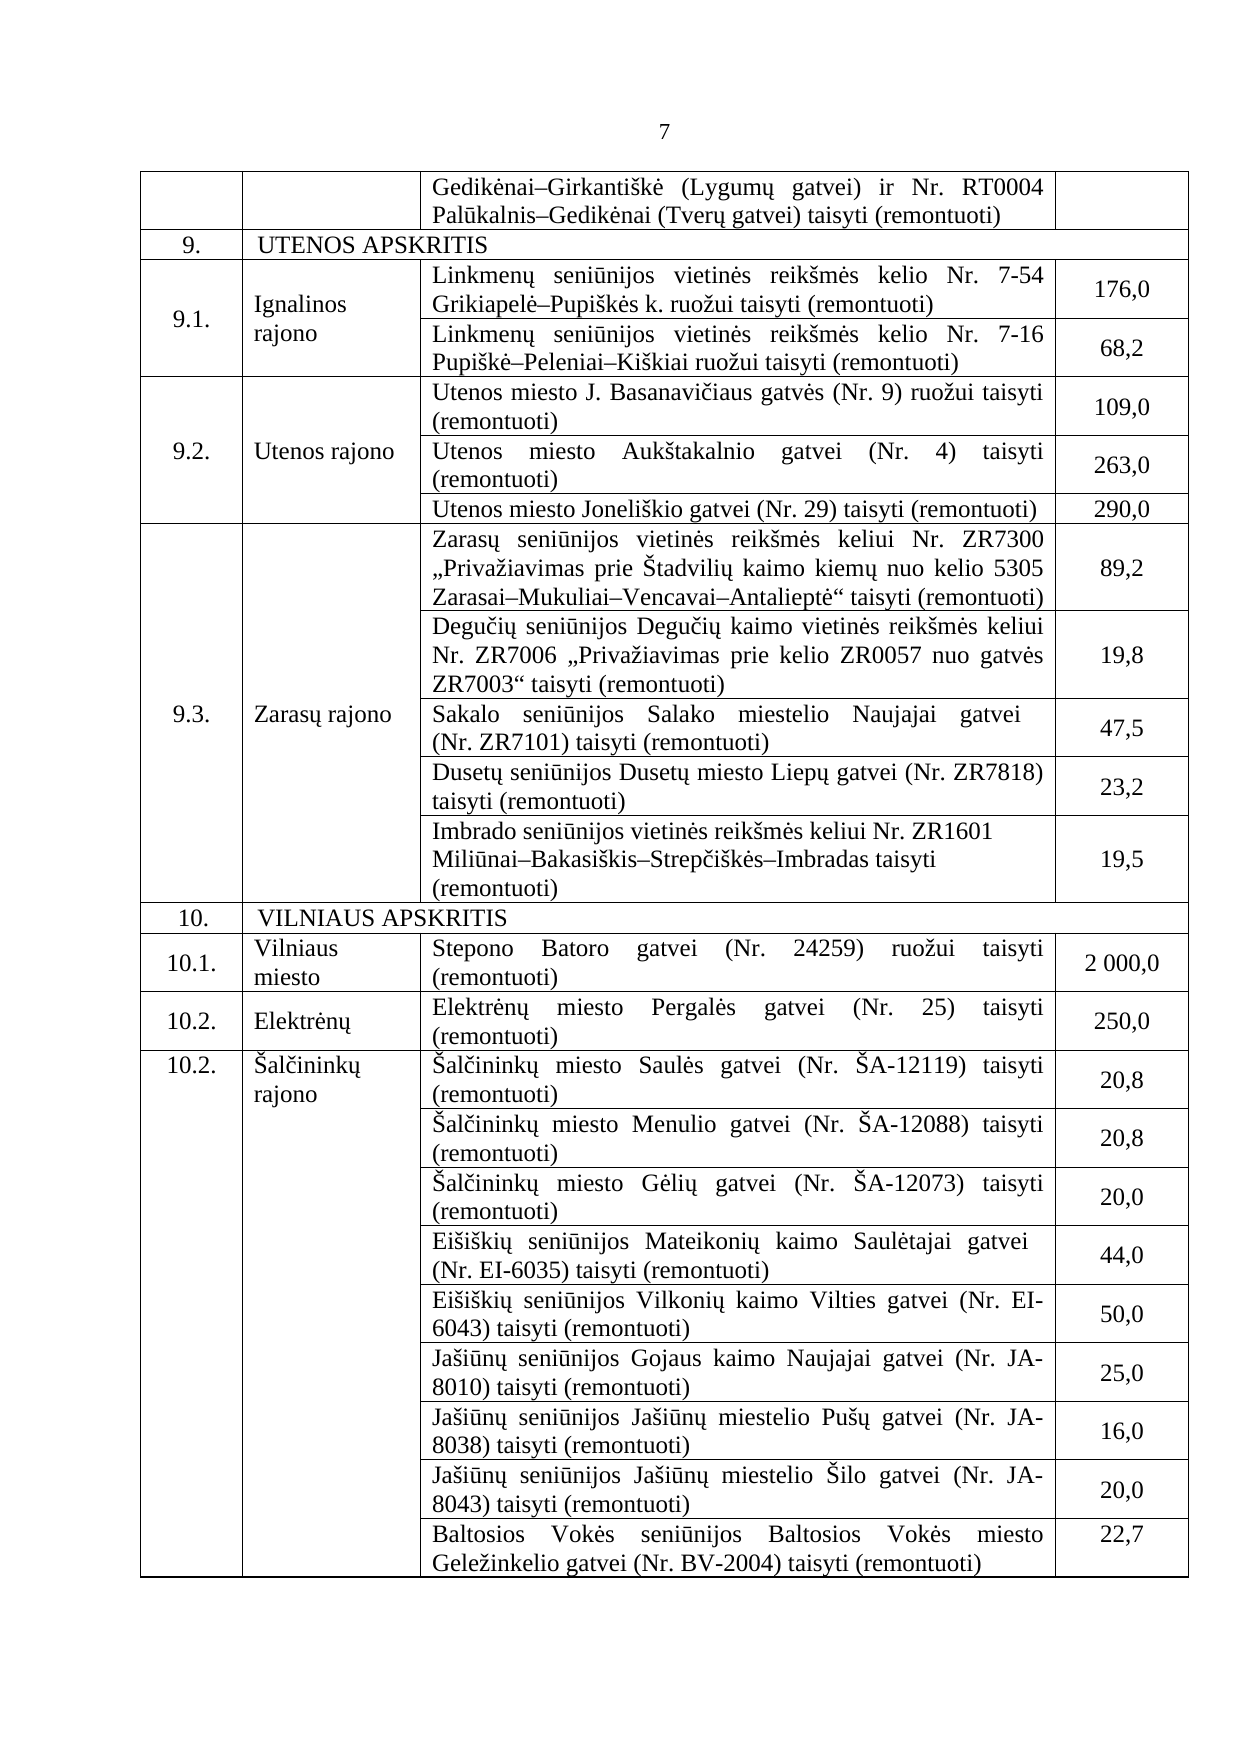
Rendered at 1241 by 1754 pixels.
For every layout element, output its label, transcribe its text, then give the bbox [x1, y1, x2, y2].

table_cell 250,0 [1056, 992, 1188, 1049]
table_cell Zarasų rajono [243, 524, 420, 902]
table_cell Utenos miesto Aukštakalnio gatvei (Nr. 4) taisyti (remontuoti) [421, 436, 1055, 493]
table_cell Utenos miesto Joneliškio gatvei (Nr. 29) taisyti (remontuoti) [421, 494, 1055, 523]
table_cell [243, 172, 420, 229]
table_cell 20,8 [1056, 1109, 1188, 1167]
table_cell Stepono Batoro gatvei (Nr. 24259) ruožui taisyti (remontuoti) [421, 934, 1055, 991]
table_cell Dusetų seniūnijos Dusetų miesto Liepų gatvei (Nr. ZR7818) taisyti (remontuoti) [421, 757, 1055, 815]
table_cell Eišiškių seniūnijos Mateikonių kaimo Saulėtajai gatvei (Nr. EI-6035) taisyti (remontuoti) [421, 1226, 1055, 1284]
table_cell 9.2. [141, 377, 242, 523]
table_cell Sakalo seniūnijos Salako miestelio Naujajai gatvei (Nr. ZR7101) taisyti (remontuoti) [421, 699, 1055, 756]
table_cell 2 000,0 [1056, 934, 1188, 991]
table_cell 176,0 [1056, 260, 1188, 318]
table_cell Jašiūnų seniūnijos Gojaus kaimo Naujajai gatvei (Nr. JA-8010) taisyti (remontuoti) [421, 1343, 1055, 1401]
table_cell Baltosios Vokės seniūnijos Baltosios Vokės miesto Geležinkelio gatvei (Nr. BV-2004) taisyti (remontuoti) [421, 1519, 1055, 1576]
table_cell 9. [141, 230, 242, 259]
table_cell Gedikėnai–Girkantiškė (Lygumų gatvei) ir Nr. RT0004 Palūkalnis–Gedikėnai (Tverų gatvei) taisyti (remontuoti) [421, 172, 1055, 229]
table_cell Utenos miesto J. Basanavičiaus gatvės (Nr. 9) ruožui taisyti (remontuoti) [421, 377, 1055, 435]
table_cell 9.3. [141, 524, 242, 902]
table_cell 10.2. [141, 1051, 242, 1576]
table_cell 68,2 [1056, 319, 1188, 376]
table_cell 25,0 [1056, 1343, 1188, 1401]
table_cell Imbrado seniūnijos vietinės reikšmės keliui Nr. ZR1601 Miliūnai–Bakasiškis–Strepčiškės–Imbradas taisyti (remontuoti) [421, 816, 1055, 902]
table_cell Šalčininkų miesto Saulės gatvei (Nr. ŠA-12119) taisyti (remontuoti) [421, 1051, 1055, 1108]
table_cell Vilniaus miesto [243, 934, 420, 991]
table_cell [141, 172, 242, 229]
table_cell 290,0 [1056, 494, 1188, 523]
table_cell Linkmenų seniūnijos vietinės reikšmės kelio Nr. 7-54 Grikiapelė–Pupiškės k. ruožui taisyti (remontuoti) [421, 260, 1055, 318]
table_cell 10.2. [141, 992, 242, 1049]
table_cell 47,5 [1056, 699, 1188, 756]
table_cell 89,2 [1056, 524, 1188, 610]
table_cell Elektrėnų miesto Pergalės gatvei (Nr. 25) taisyti (remontuoti) [421, 992, 1055, 1049]
table_cell 22,7 [1056, 1519, 1188, 1576]
table_cell Jašiūnų seniūnijos Jašiūnų miestelio Pušų gatvei (Nr. JA-8038) taisyti (remontuoti) [421, 1402, 1055, 1459]
table_cell 50,0 [1056, 1285, 1188, 1342]
table_cell Ignalinos rajono [243, 260, 420, 376]
table_cell Jašiūnų seniūnijos Jašiūnų miestelio Šilo gatvei (Nr. JA-8043) taisyti (remontuoti) [421, 1460, 1055, 1518]
table_cell Elektrėnų [243, 992, 420, 1049]
table_cell Šalčininkų miesto Menulio gatvei (Nr. ŠA-12088) taisyti (remontuoti) [421, 1109, 1055, 1167]
table_cell UTENOS APSKRITIS [243, 230, 1188, 259]
table_cell Degučių seniūnijos Degučių kaimo vietinės reikšmės keliui Nr. ZR7006 „Privažiavimas prie kelio ZR0057 nuo gatvės ZR7003“ taisyti (remontuoti) [421, 611, 1055, 698]
table_cell Utenos rajono [243, 377, 420, 523]
table_cell 20,0 [1056, 1168, 1188, 1225]
table_cell 10.1. [141, 934, 242, 991]
table_cell 263,0 [1056, 436, 1188, 493]
table_cell 20,8 [1056, 1051, 1188, 1108]
table_cell Eišiškių seniūnijos Vilkonių kaimo Vilties gatvei (Nr. EI-6043) taisyti (remontuoti) [421, 1285, 1055, 1342]
table_cell Šalčininkų miesto Gėlių gatvei (Nr. ŠA-12073) taisyti (remontuoti) [421, 1168, 1055, 1225]
table_cell 16,0 [1056, 1402, 1188, 1459]
table_cell 19,8 [1056, 611, 1188, 698]
table_cell 109,0 [1056, 377, 1188, 435]
table_cell 9.1. [141, 260, 242, 376]
table_cell [1056, 172, 1188, 229]
table_cell 20,0 [1056, 1460, 1188, 1518]
table_cell 23,2 [1056, 757, 1188, 815]
table_cell Šalčininkų rajono [243, 1051, 420, 1576]
table_cell 44,0 [1056, 1226, 1188, 1284]
table_cell Linkmenų seniūnijos vietinės reikšmės kelio Nr. 7-16 Pupiškė–Peleniai–Kiškiai ruožui taisyti (remontuoti) [421, 319, 1055, 376]
table_cell 10. [141, 903, 242, 932]
table_cell 19,5 [1056, 816, 1188, 902]
table_cell VILNIAUS APSKRITIS [243, 903, 1188, 932]
table_cell Zarasų seniūnijos vietinės reikšmės keliui Nr. ZR7300 „Privažiavimas prie Štadvilių kaimo kiemų nuo kelio 5305 Zarasai–Mukuliai–Vencavai–Antalieptė“ taisyti (remontuoti) [421, 524, 1055, 610]
